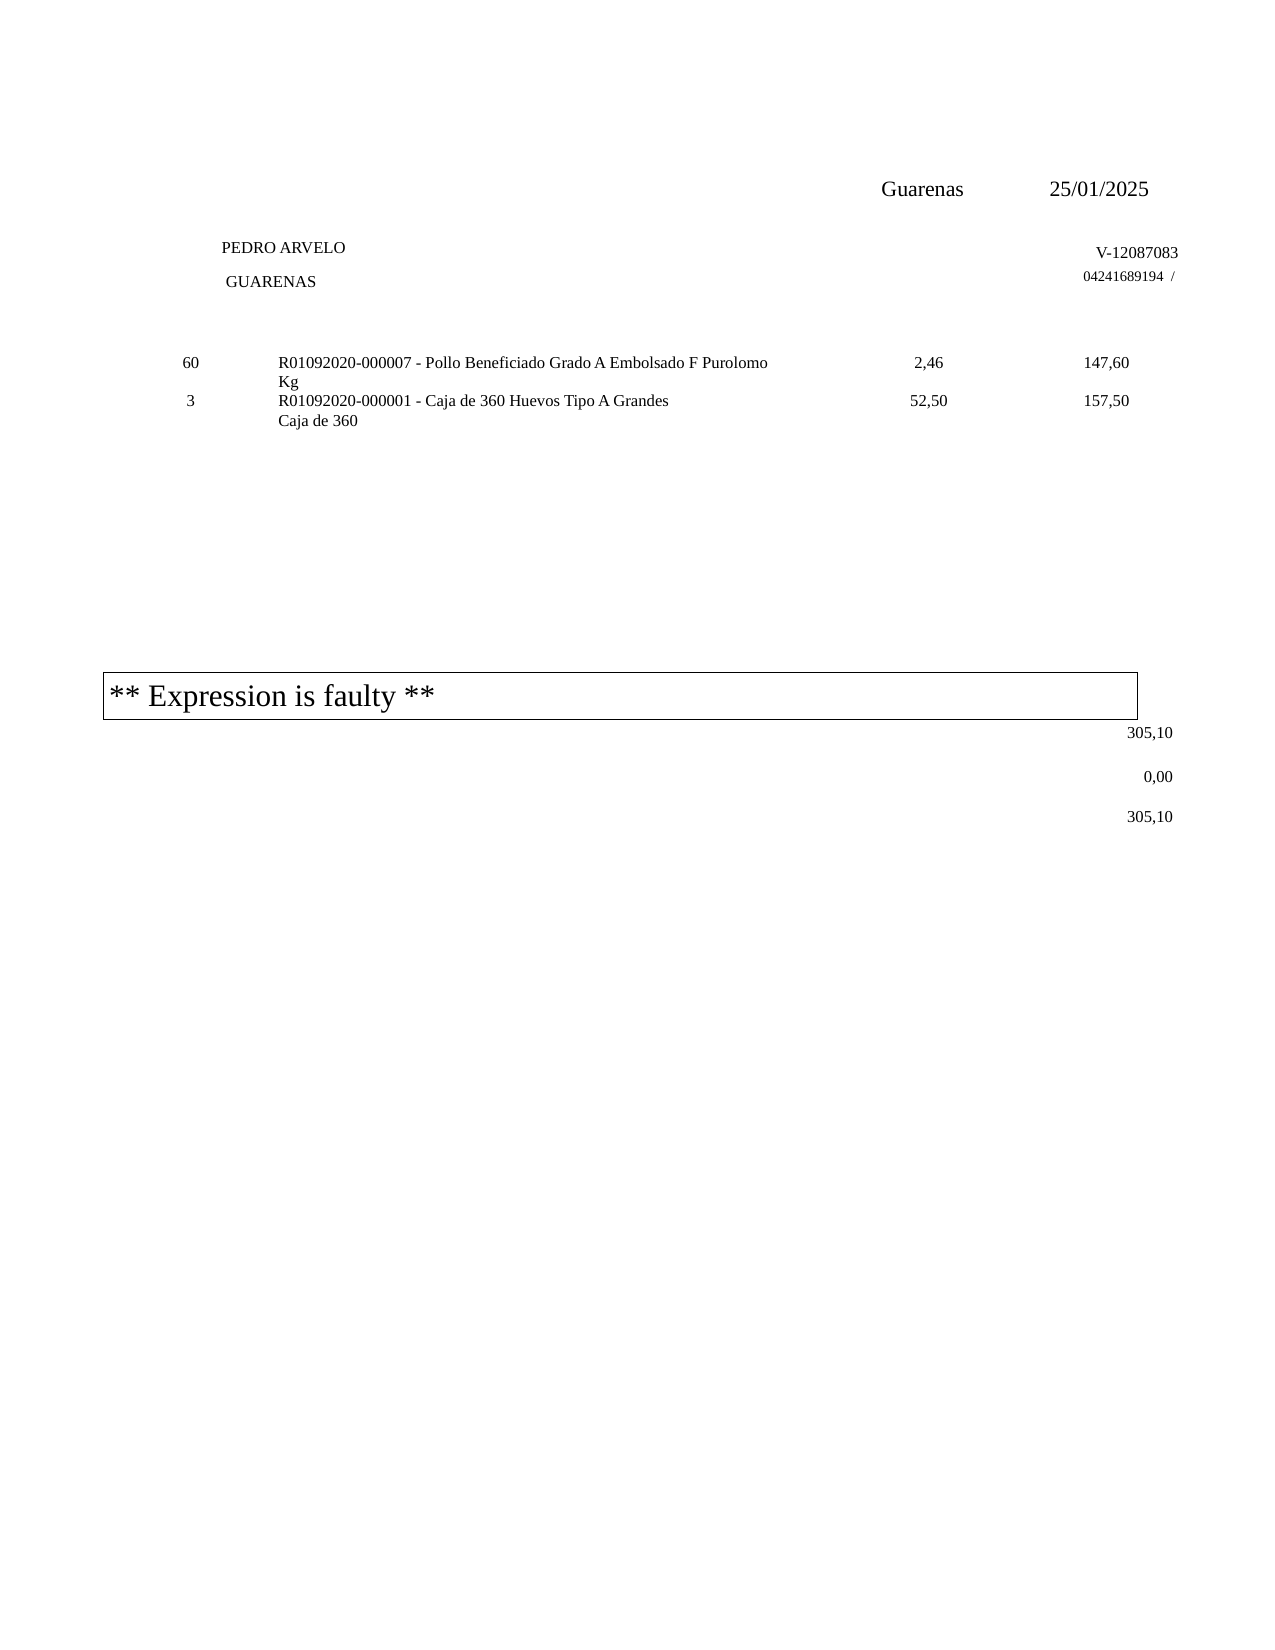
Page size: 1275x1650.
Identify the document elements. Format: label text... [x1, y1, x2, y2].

table_header ** Expresión errónea ** [104, 673, 1137, 719]
table_header R01092020-000007 - Pollo Beneficiado Grado A Embolsado F Purolomo Kg [278, 353, 828, 391]
table_header PEDRO ARVELO [105, 238, 886, 267]
table_header 147,60 [1029, 353, 1183, 391]
table_cell 52,50 [828, 391, 1029, 429]
table_cell GUARENAS [105, 267, 886, 295]
table_cell 157,50 [1029, 391, 1183, 429]
table_cell R01092020-000001 - Caja de 360 Huevos Tipo A Grandes Caja de 360 [278, 391, 828, 429]
table_header 25/01/2025 [1008, 176, 1191, 202]
text 305,10 [1021, 807, 1172, 826]
table_header Guarenas [881, 176, 1008, 202]
text 0,00 [1020, 767, 1172, 786]
table_header 60 [103, 353, 278, 391]
table_cell 04241689194 / [886, 267, 1178, 295]
table_cell 3 [103, 391, 278, 429]
table_header V-12087083 [886, 238, 1178, 267]
text 305,10 [1018, 723, 1172, 742]
table_header 2,46 [828, 353, 1029, 391]
